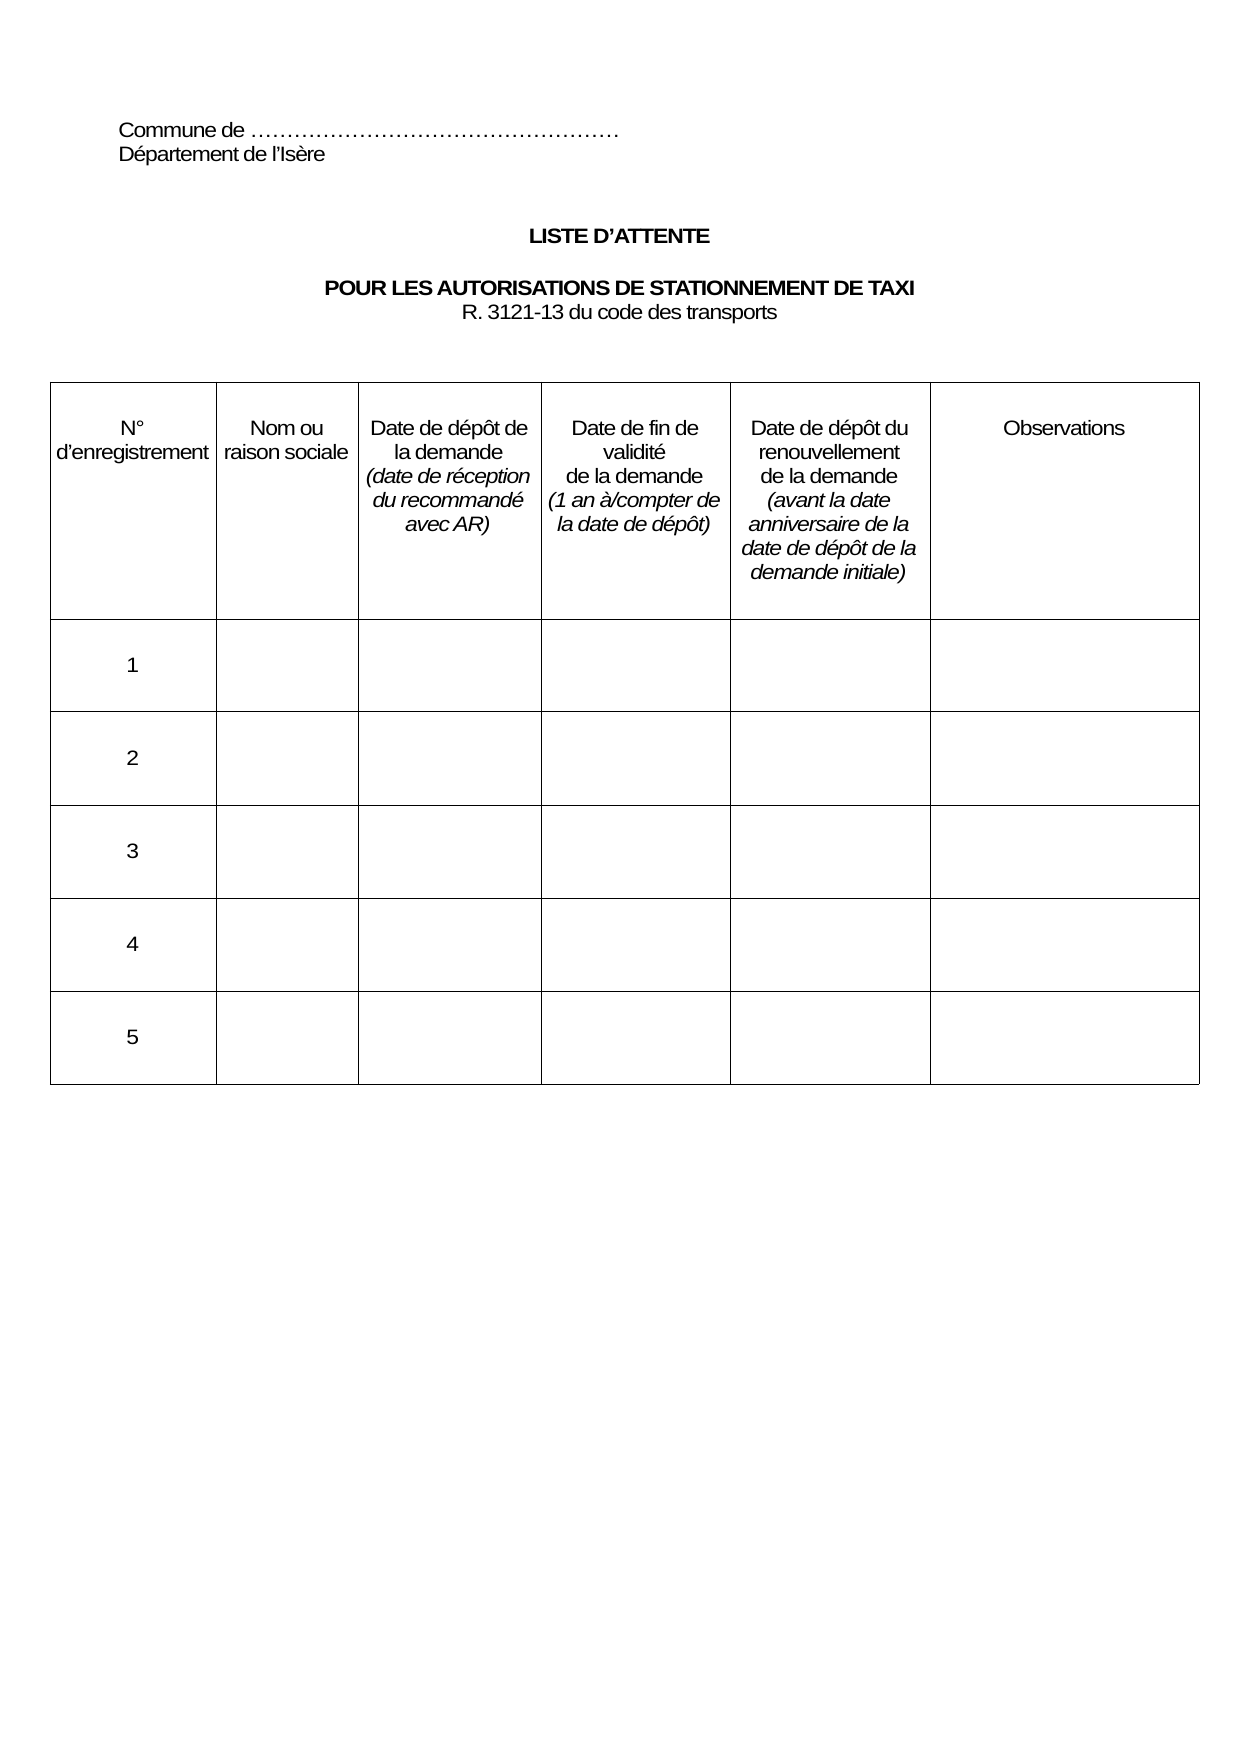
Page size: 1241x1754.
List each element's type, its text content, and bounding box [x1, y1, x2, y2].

table_header Date de fin de validité de la demande (1 an à/compter de la date de dépôt) [542, 383, 730, 618]
table_cell [731, 712, 930, 804]
table_cell 1 [51, 620, 216, 711]
table_cell [217, 899, 358, 991]
text Commune de …………………………………………… [118, 118, 1122, 142]
table_cell [359, 620, 541, 711]
text LISTE D’ATTENTE [118, 223, 1122, 247]
table_cell [542, 620, 730, 711]
table_cell [931, 620, 1199, 711]
table_header Nom ou raison sociale [217, 383, 358, 618]
table_header N° d’enregistrement [51, 383, 216, 618]
table_cell [359, 806, 541, 897]
text Département de l’Isère [118, 142, 1122, 166]
table_cell [931, 806, 1199, 897]
table_cell [217, 712, 358, 804]
table_cell [931, 712, 1199, 804]
table_cell [359, 899, 541, 991]
table_cell 2 [51, 712, 216, 804]
table_cell [217, 620, 358, 711]
table_cell [731, 620, 930, 711]
table_cell [542, 899, 730, 991]
table_cell 3 [51, 806, 216, 897]
table_header Observations [931, 383, 1199, 618]
table_cell [931, 899, 1199, 991]
table_cell [217, 992, 358, 1083]
table_cell 5 [51, 992, 216, 1083]
table_header Date de dépôt du renouvellement de la demande (avant la date anniversaire de la date de dépôt de la demande initiale) [731, 383, 930, 618]
table_cell [217, 806, 358, 897]
table_cell [542, 806, 730, 897]
text POUR LES AUTORISATIONS DE STATIONNEMENT DE TAXI [118, 276, 1122, 300]
table_cell [931, 992, 1199, 1083]
table_cell [731, 992, 930, 1083]
table_cell [359, 712, 541, 804]
table_cell [731, 899, 930, 991]
text R. 3121-13 du code des transports [118, 300, 1122, 324]
table_cell [542, 712, 730, 804]
table_cell [542, 992, 730, 1083]
table_cell [359, 992, 541, 1083]
table_cell [731, 806, 930, 897]
table_header Date de dépôt de la demande (date de réception du recommandé avec AR) [359, 383, 541, 618]
table_cell 4 [51, 899, 216, 991]
